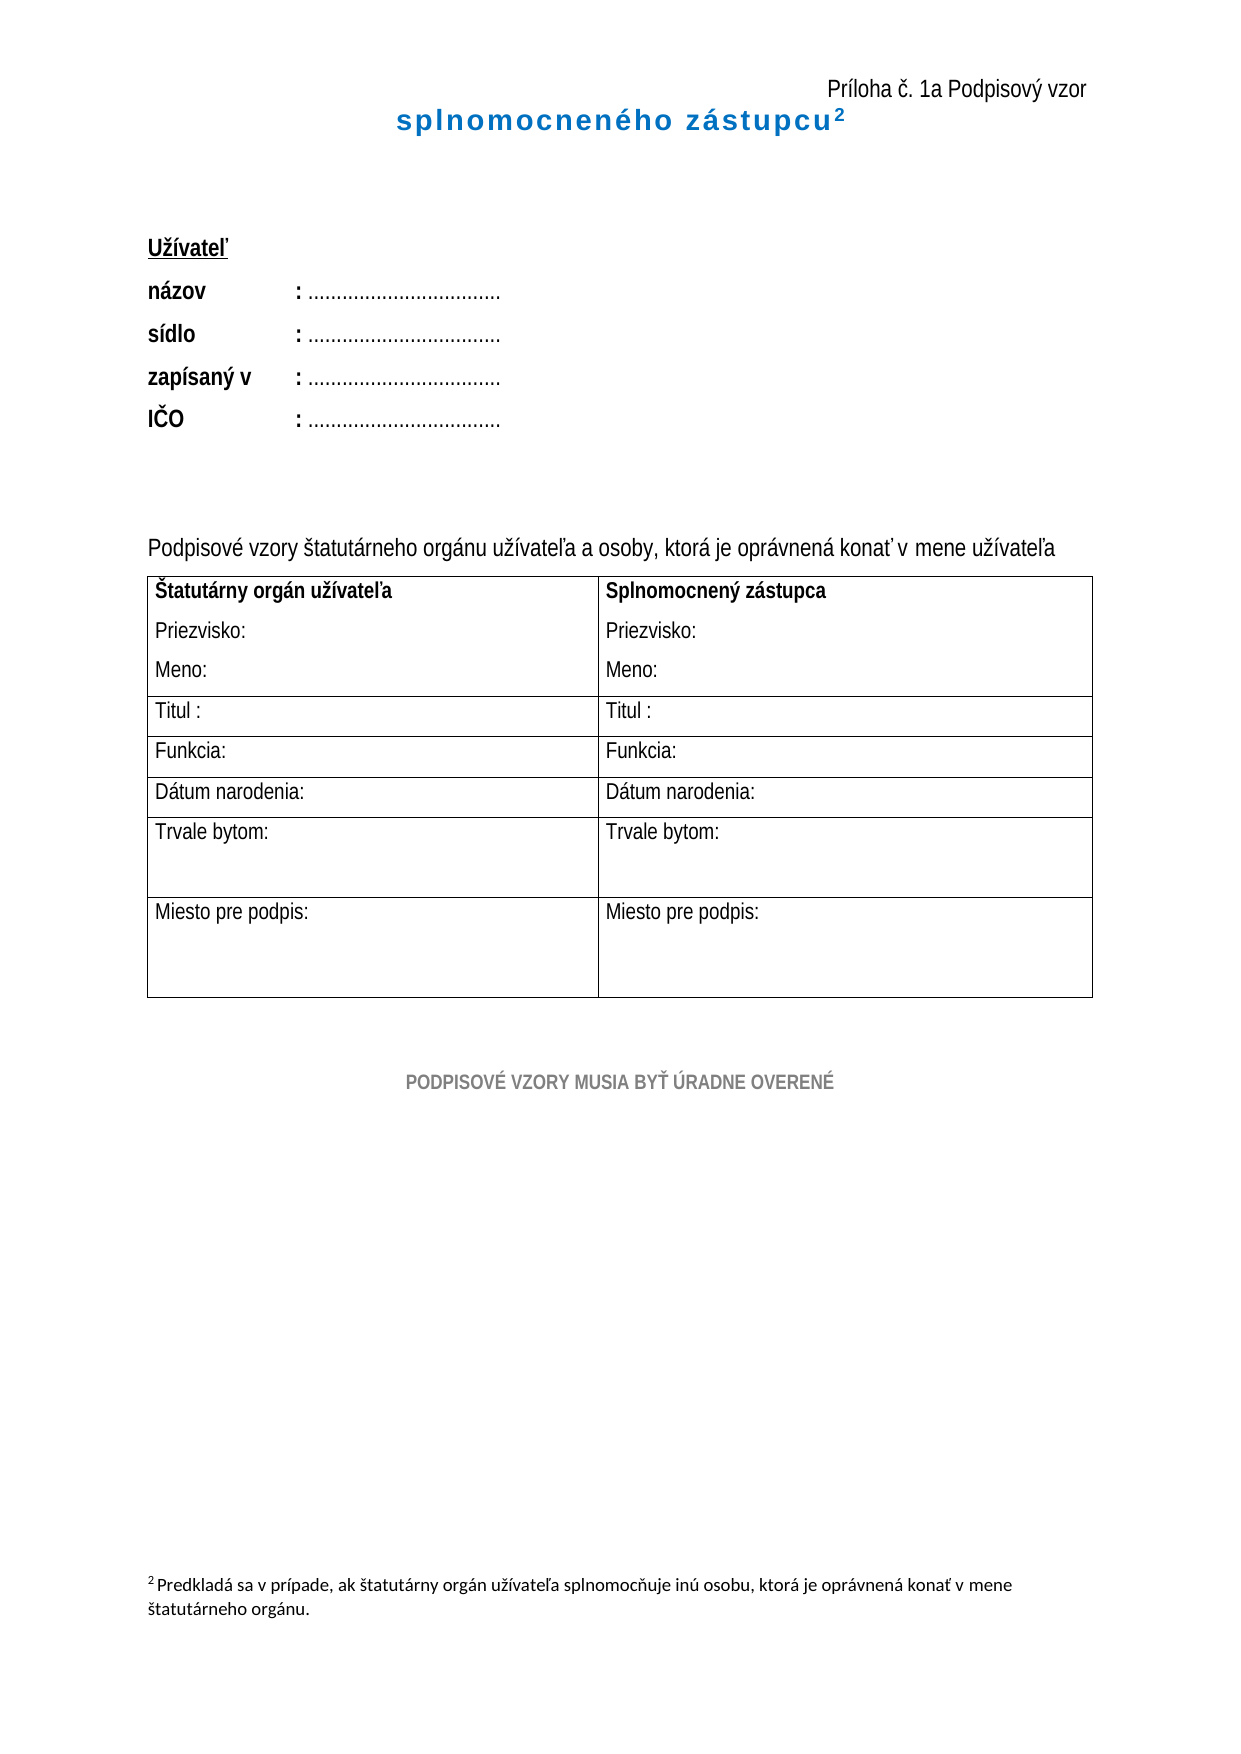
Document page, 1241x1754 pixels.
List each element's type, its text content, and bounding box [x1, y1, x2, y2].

table_cell Funkcia: [599, 737, 1092, 777]
table_header Splnomocnený zástupca Priezvisko: Meno: [599, 577, 1092, 696]
text Užívateľ [148, 233, 1092, 261]
text IČO : .................................. [148, 404, 1092, 433]
text zapísaný v : .................................. [148, 362, 1092, 390]
text Podpisové vzory štatutárneho orgánu užívateľa a osoby, ktorá je oprávnená konať v mene užívateľa [148, 533, 1092, 562]
table_cell Dátum narodenia: [599, 778, 1092, 817]
text sídlo : .................................. [148, 319, 1092, 347]
table_cell Miesto pre podpis: [148, 898, 598, 997]
table_cell Titul : [599, 697, 1092, 736]
text názov : .................................. [148, 276, 1092, 304]
table_cell Trvale bytom: [148, 818, 598, 897]
table_header Štatutárny orgán užívateľa Priezvisko: Meno: [148, 577, 598, 696]
table_cell Funkcia: [148, 737, 598, 777]
table_cell Trvale bytom: [599, 818, 1092, 897]
table_cell Titul : [148, 697, 598, 736]
text 2 Predkladá sa v prípade, ak štatutárny orgán užívateľa splnomocňuje inú osobu, ktorá je oprávnená konať v mene štatutárneho orgánu. [148, 1573, 1055, 1620]
table_cell Miesto pre podpis: [599, 898, 1092, 997]
text Podpisové vzorY musia byť úradne overené [148, 1069, 1092, 1093]
table_cell Dátum narodenia: [148, 778, 598, 817]
text splnomocneného zástupcu2 [148, 103, 1092, 137]
